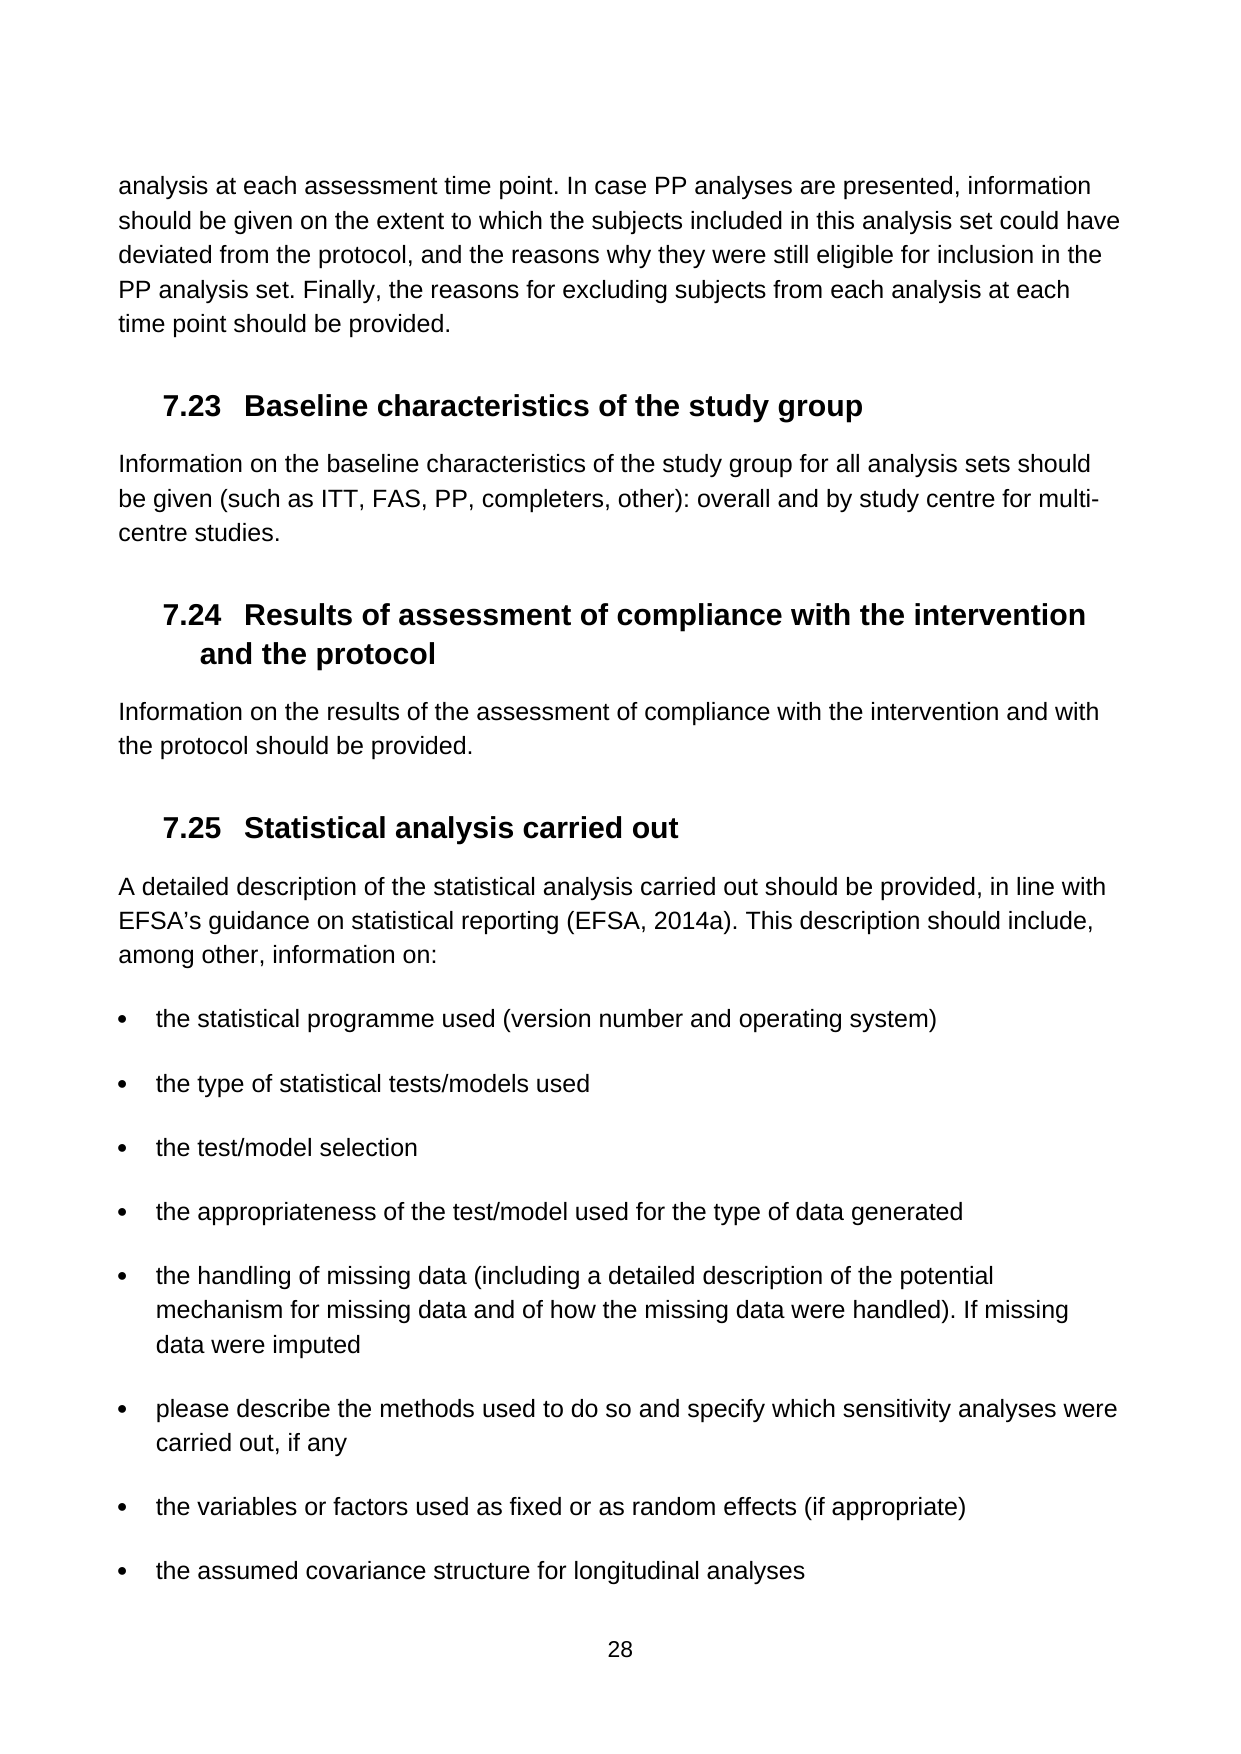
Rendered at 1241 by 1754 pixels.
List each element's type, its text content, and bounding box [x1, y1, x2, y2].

text analysis at each assessment time point. In case PP analyses are presented, information should be given on the extent to which the subjects included in this analysis set could have deviated from the protocol, and the reasons why they were still eligible for inclusion in the PP analysis set. Finally, the reasons for excluding subjects from each analysis at each time point should be provided. [118, 171, 1122, 338]
subtitle Statistical analysis carried out [162, 808, 1122, 846]
subtitle Baseline characteristics of the study group [162, 386, 1122, 424]
list the handling of missing data (including a detailed description of the potential mechanism for missing data and of how the missing data were handled). If missing data were imputed [118, 1261, 1122, 1358]
list the test/model selection [118, 1133, 1122, 1161]
subtitle Results of assessment of compliance with the intervention and the protocol [162, 595, 1122, 672]
text Information on the baseline characteristics of the study group for all analysis sets should be given (such as ITT, FAS, PP, completers, other): overall and by study centre for multi-centre studies. [118, 449, 1122, 547]
list please describe the methods used to do so and specify which sensitivity analyses were carried out, if any [118, 1394, 1122, 1457]
text Information on the results of the assessment of compliance with the intervention and with the protocol should be provided. [118, 697, 1122, 760]
list the appropriateness of the test/model used for the type of data generated [118, 1197, 1122, 1225]
list the variables or factors used as fixed or as random effects (if appropriate) [118, 1492, 1122, 1521]
list the assumed covariance structure for longitudinal analyses [118, 1556, 1122, 1585]
list the statistical programme used (version number and operating system) [118, 1004, 1122, 1033]
text A detailed description of the statistical analysis carried out should be provided, in line with EFSA’s guidance on statistical reporting (EFSA, 2014a). This description should include, among other, information on: [118, 871, 1122, 969]
list the type of statistical tests/models used [118, 1068, 1122, 1097]
